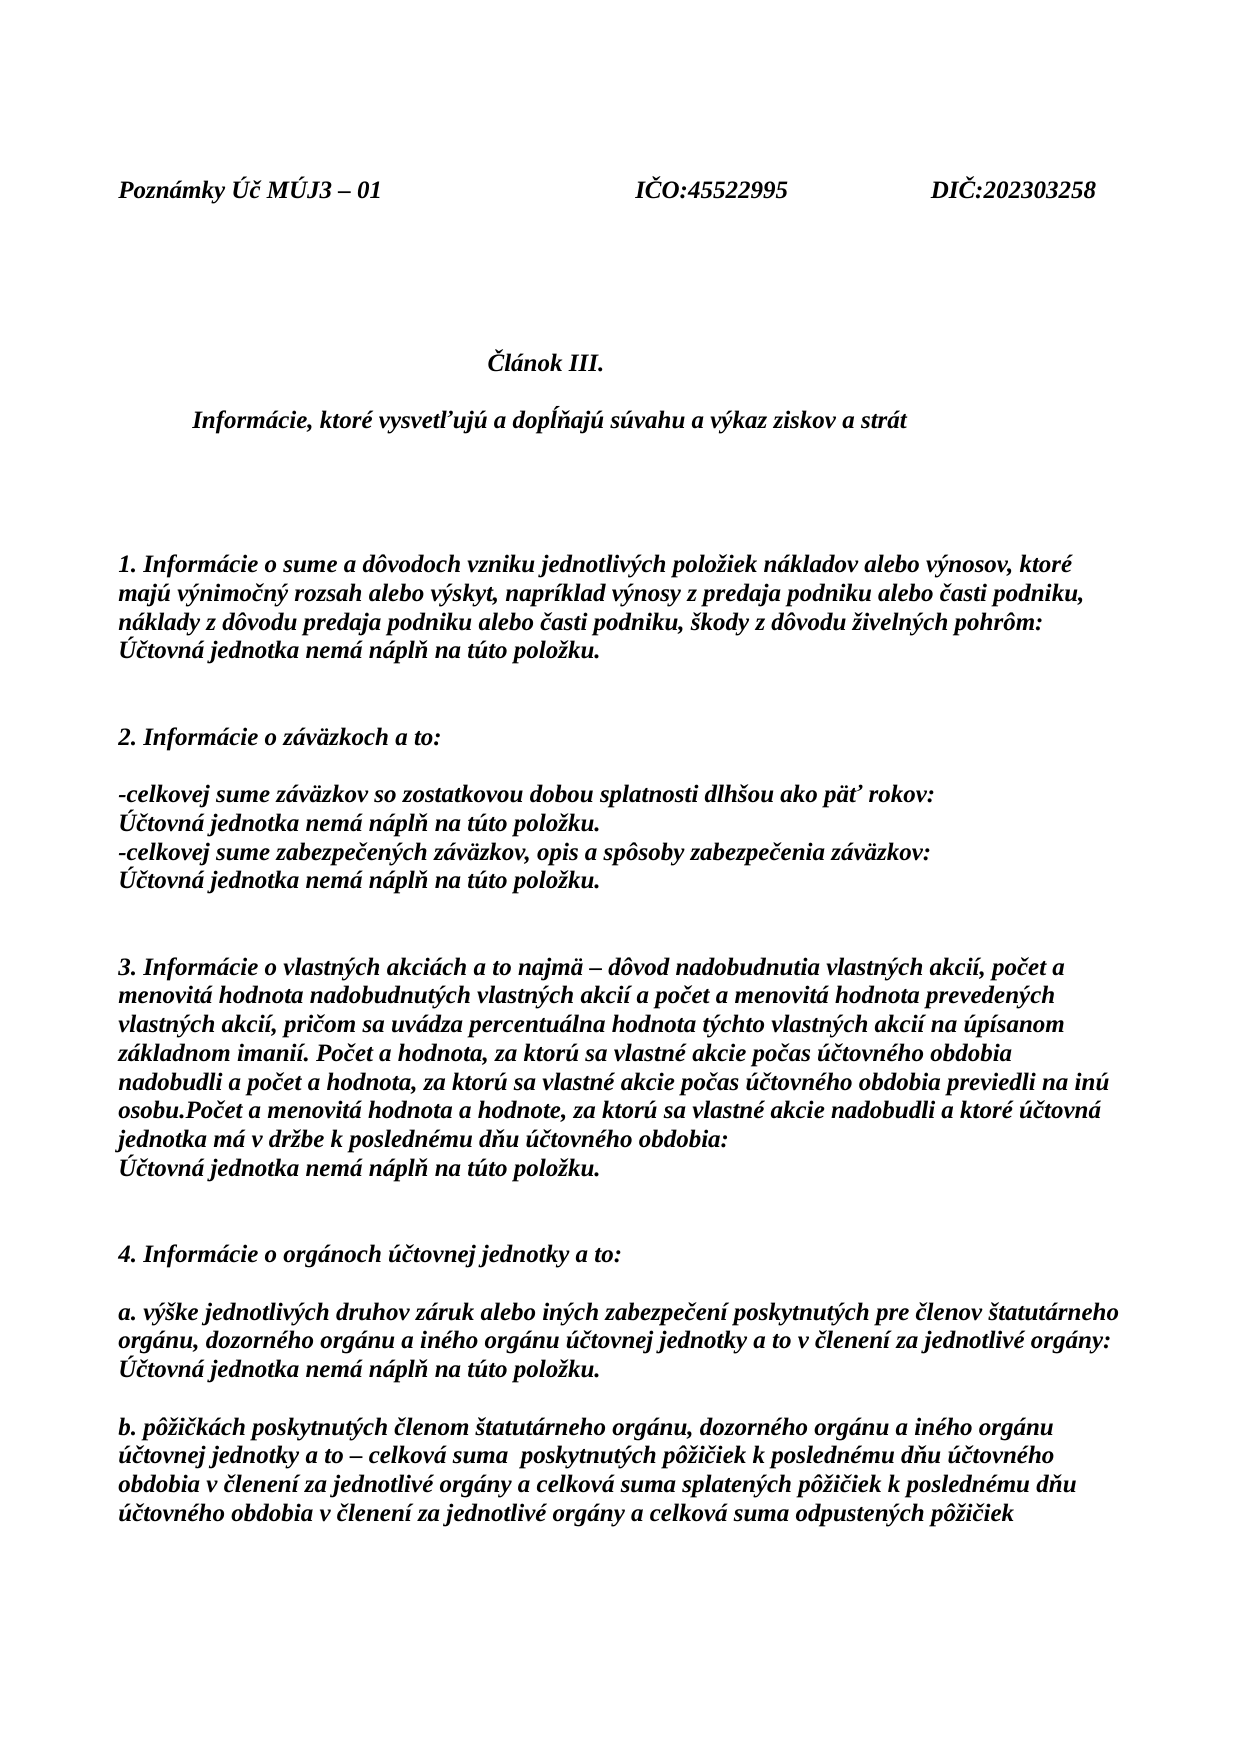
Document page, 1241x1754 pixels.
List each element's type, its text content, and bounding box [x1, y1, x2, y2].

text 1. Informácie o sume a dôvodoch vzniku jednotlivých položiek nákladov alebo výnosov, ktoré majú výnimočný rozsah alebo výskyt, napríklad výnosy z predaja podniku alebo časti podniku, náklady z dôvodu predaja podniku alebo časti podniku, škody z dôvodu živelných pohrôm: [118, 549, 1122, 636]
text Účtovná jednotka nemá náplň na túto položku. [118, 808, 1122, 837]
text -celkovej sume záväzkov so zostatkovou dobou splatnosti dlhšou ako päť rokov: [118, 779, 1122, 808]
text 4. Informácie o orgánoch účtovnej jednotky a to: [118, 1239, 1122, 1268]
text Informácie, ktoré vysvetľujú a dopĺňajú súvahu a výkaz ziskov a strát [118, 406, 1122, 434]
text Účtovná jednotka nemá náplň na túto položku. [118, 636, 1122, 664]
text a. výške jednotlivých druhov záruk alebo iných zabezpečení poskytnutých pre členov štatutárneho orgánu, dozorného orgánu a iného orgánu účtovnej jednotky a to v členení za jednotlivé orgány: [118, 1297, 1122, 1354]
text -celkovej sume zabezpečených záväzkov, opis a spôsoby zabezpečenia záväzkov: [118, 837, 1122, 866]
text Článok III. [118, 348, 1122, 377]
text Účtovná jednotka nemá náplň na túto položku. [118, 866, 1122, 894]
text 3. Informácie o vlastných akciách a to najmä – dôvod nadobudnutia vlastných akcií, počet a menovitá hodnota nadobudnutých vlastných akcií a počet a menovitá hodnota prevedených vlastných akcií, pričom sa uvádza percentuálna hodnota týchto vlastných akcií na úpísanom základnom imanií. Počet a hodnota, za ktorú sa vlastné akcie počas účtovného obdobia nadobudli a počet a hodnota, za ktorú sa vlastné akcie počas účtovného obdobia previedli na inú osobu.Počet a menovitá hodnota a hodnote, za ktorú sa vlastné akcie nadobudli a ktoré účtovná jednotka má v držbe k poslednému dňu účtovného obdobia: [118, 952, 1122, 1153]
text Účtovná jednotka nemá náplň na túto položku. [118, 1153, 1122, 1182]
text Poznámky Úč MÚJ3 – 01 IČO:45522995 DIČ:202303258 [118, 176, 1122, 204]
text 2. Informácie o záväzkoch a to: [118, 722, 1122, 751]
text Účtovná jednotka nemá náplň na túto položku. [118, 1354, 1122, 1383]
text b. pôžičkách poskytnutých členom štatutárneho orgánu, dozorného orgánu a iného orgánu účtovnej jednotky a to – celková suma poskytnutých pôžičiek k poslednému dňu účtovného obdobia v členení za jednotlivé orgány a celková suma splatených pôžičiek k poslednému dňu účtovného obdobia v členení za jednotlivé orgány a celková suma odpustených pôžičiek [118, 1412, 1122, 1527]
